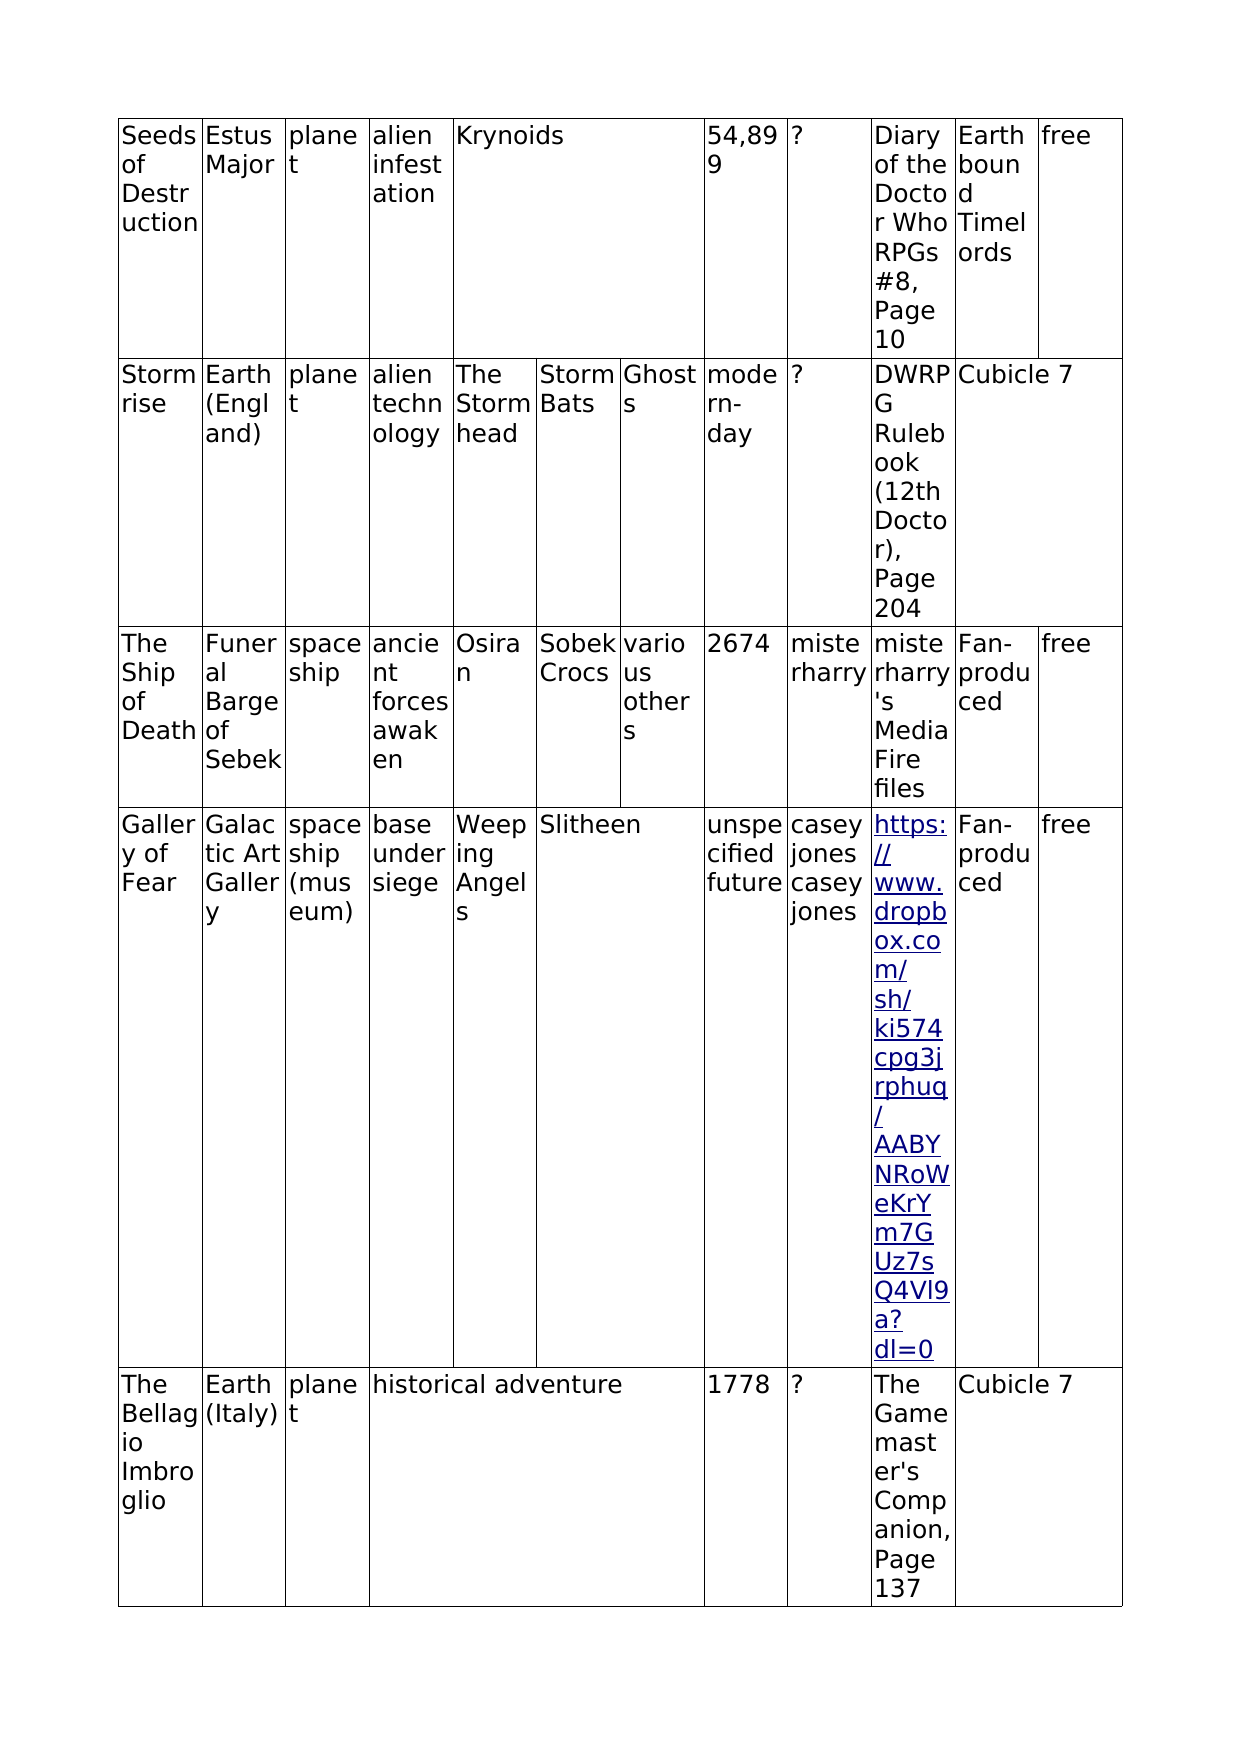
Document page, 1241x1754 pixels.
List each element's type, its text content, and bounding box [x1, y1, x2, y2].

table_cell various others [621, 627, 704, 807]
table_cell spaceship [286, 627, 369, 807]
table_cell alien technology [370, 359, 453, 626]
table_cell https://www.dropbox.com/sh/ki574cpg3jrphuq/AABYNRoWeKrYm7GUz7sQ4Vl9a?dl=0 [872, 808, 955, 1367]
table_cell Slitheen [537, 808, 704, 1367]
table_cell Krynoids [454, 119, 704, 357]
table_cell Storm Bats [537, 359, 620, 626]
table_cell planet [286, 119, 369, 357]
table_cell 54,899 [705, 119, 787, 357]
table_cell Earth (Italy) [203, 1368, 285, 1606]
table_cell ? [788, 359, 871, 626]
table_cell planet [286, 1368, 369, 1606]
table_cell unspecified future [705, 808, 787, 1367]
table_cell Gallery of Fear [119, 808, 202, 1367]
table_cell misterharry's MediaFire files [872, 627, 955, 807]
table_cell Earthbound Timelords [956, 119, 1038, 357]
table_cell Seeds of Destruction [119, 119, 202, 357]
table_cell ? [788, 1368, 871, 1606]
table_cell Weeping Angels [454, 808, 536, 1367]
table_cell The Stormhead [454, 359, 536, 626]
table_cell 1778 [705, 1368, 787, 1606]
table_cell caseyjonescaseyjones [788, 808, 871, 1367]
table_cell The Ship of Death [119, 627, 202, 807]
table_cell Cubicle 7 [956, 359, 1122, 626]
table_cell free [1039, 627, 1122, 807]
table_cell Sobek Crocs [537, 627, 620, 807]
table_cell Diary of the Doctor Who RPGs #8, Page 10 [872, 119, 955, 357]
table_cell planet [286, 359, 369, 626]
table_cell modern-day [705, 359, 787, 626]
table_cell Galactic Art Gallery [203, 808, 285, 1367]
table_cell Earth (England) [203, 359, 285, 626]
table_cell free [1039, 119, 1122, 357]
table_cell Funeral Barge of Sebek [203, 627, 285, 807]
table_cell ? [788, 119, 871, 357]
table_cell misterharry [788, 627, 871, 807]
table_cell Stormrise [119, 359, 202, 626]
table_cell alien infestation [370, 119, 453, 357]
table_cell 2674 [705, 627, 787, 807]
table_cell base under siege [370, 808, 453, 1367]
table_cell Cubicle 7 [956, 1368, 1122, 1606]
table_cell Osiran [454, 627, 536, 807]
table_cell Ghosts [621, 359, 704, 626]
table_cell The Gamemaster's Companion, Page 137 [872, 1368, 955, 1606]
table_cell spaceship (museum) [286, 808, 369, 1367]
table_cell Estus Major [203, 119, 285, 357]
table_cell historical adventure [370, 1368, 704, 1606]
table_cell free [1039, 808, 1122, 1367]
table_cell Fan-produced [956, 808, 1038, 1367]
table_cell DWRPG Rulebook (12th Doctor), Page 204 [872, 359, 955, 626]
table_cell The Bellagio Imbroglio [119, 1368, 202, 1606]
table_cell Fan-produced [956, 627, 1038, 807]
table_cell ancient forces awaken [370, 627, 453, 807]
